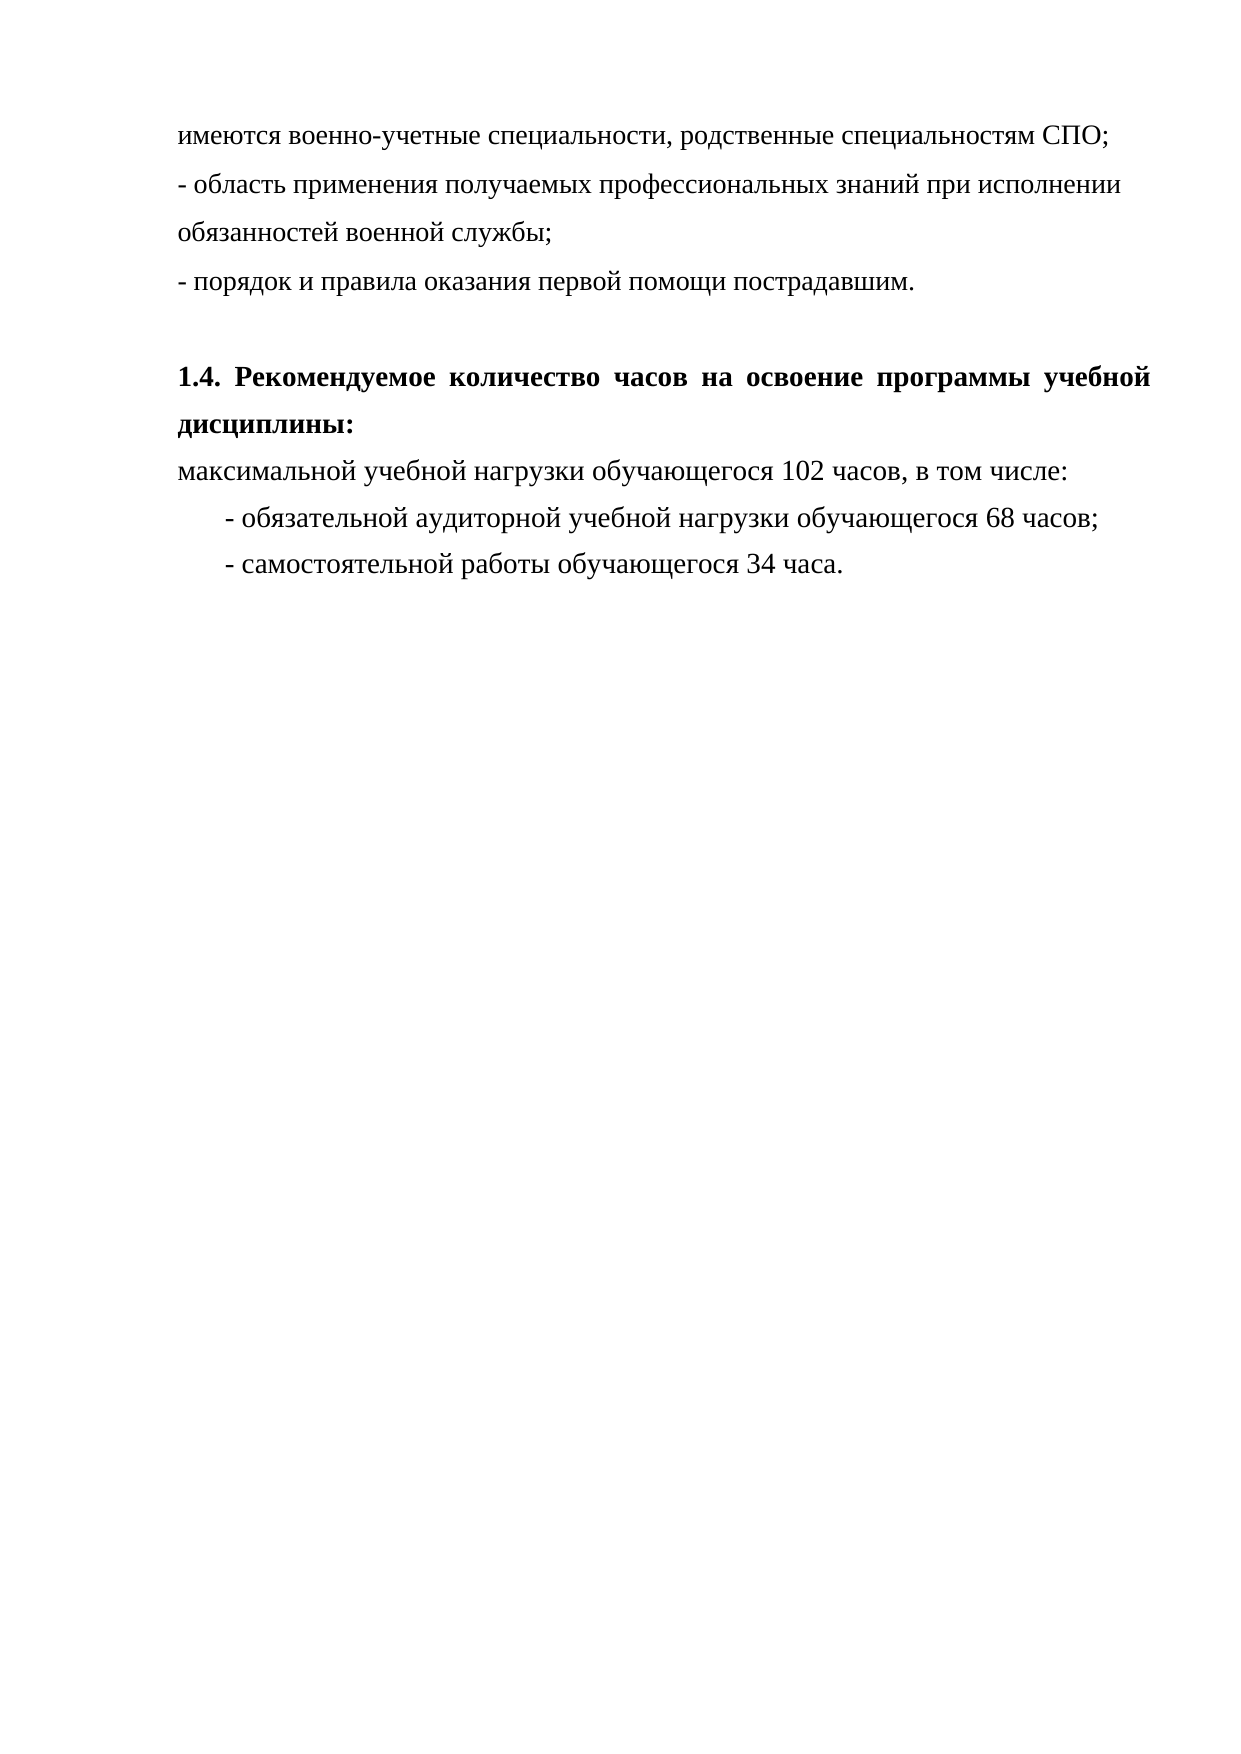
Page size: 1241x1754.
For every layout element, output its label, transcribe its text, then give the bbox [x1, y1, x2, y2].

text - обязательной аудиторной учебной нагрузки обучающегося 68 часов; [224, 500, 1152, 533]
text - самостоятельной работы обучающегося 34 часа. [224, 547, 1152, 580]
text максимальной учебной нагрузки обучающегося 102 часов, в том числе: [177, 453, 1152, 486]
text 1.4. Рекомендуемое количество часов на освоение программы учебной дисциплины: [177, 359, 1152, 439]
text имеются военно-учетные специальности, родственные специальностям СПО; - область применения получаемых профессиональных знаний при исполнении обязанностей военной службы; - порядок и правила оказания первой помощи пострадавшим. [177, 118, 1152, 296]
